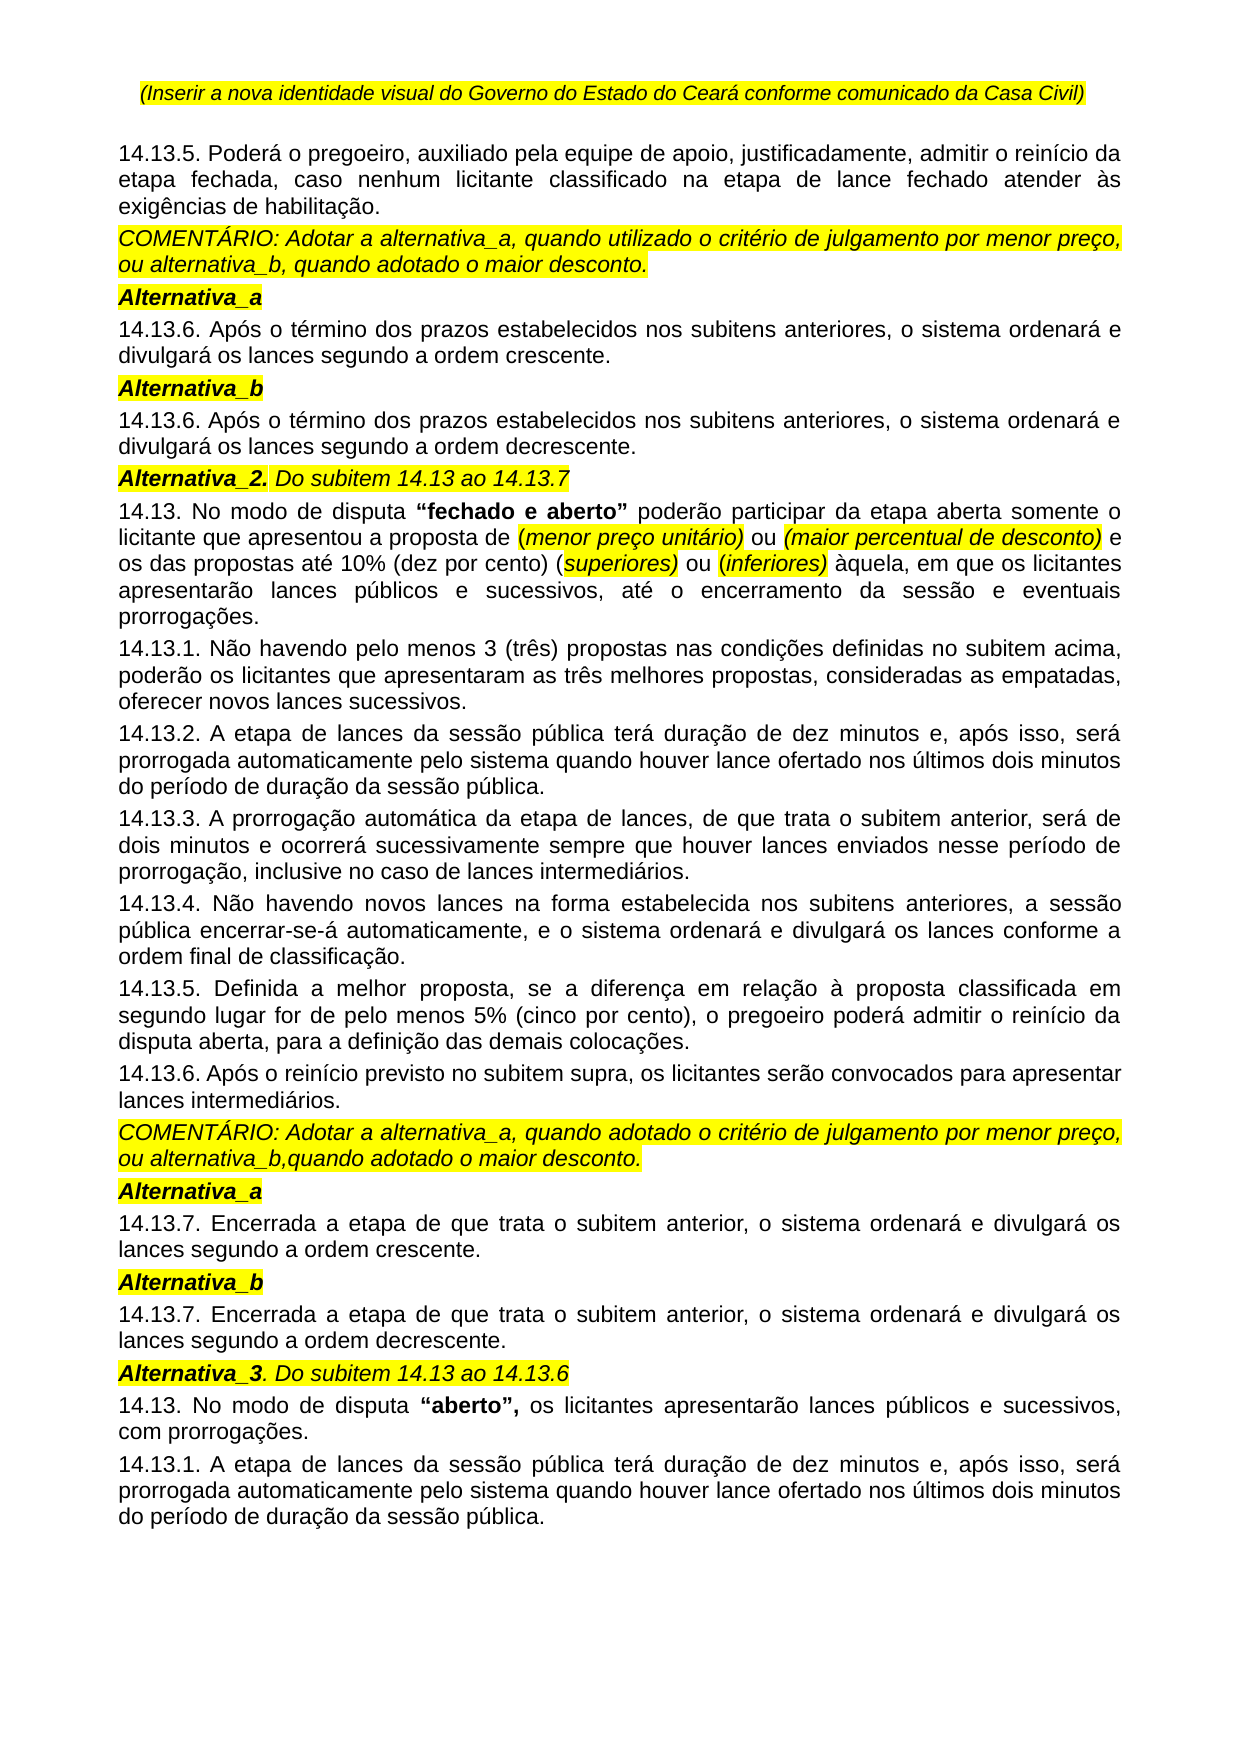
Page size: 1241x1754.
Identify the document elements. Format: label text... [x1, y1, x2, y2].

text Alternativa_2. Do subitem 14.13 ao 14.13.7 [118, 465, 1122, 492]
text 14.13. No modo de disputa “aberto”, os licitantes apresentarão lances públicos e sucessivos, com prorrogações. [118, 1392, 1122, 1444]
text Alternativa_3. Do subitem 14.13 ao 14.13.6 [118, 1359, 1122, 1386]
text Alternativa_b [118, 1269, 1122, 1295]
text 14.13.4. Não havendo novos lances na forma estabelecida nos subitens anteriores, a sessão pública encerrar-se-á automaticamente, e o sistema ordenará e divulgará os lances conforme a ordem final de classificação. [118, 890, 1122, 969]
text 14.13.3. A prorrogação automática da etapa de lances, de que trata o subitem anterior, será de dois minutos e ocorrerá sucessivamente sempre que houver lances enviados nesse período de prorrogação, inclusive no caso de lances intermediários. [118, 805, 1122, 884]
text Alternativa_a [118, 1178, 1122, 1204]
text 14.13.6. Após o término dos prazos estabelecidos nos subitens anteriores, o sistema ordenará e divulgará os lances segundo a ordem crescente. [118, 316, 1122, 368]
text 14.13.1. Não havendo pelo menos 3 (três) propostas nas condições definidas no subitem acima, poderão os licitantes que apresentaram as três melhores propostas, consideradas as empatadas, oferecer novos lances sucessivos. [118, 635, 1122, 714]
text 14.13.7. Encerrada a etapa de que trata o subitem anterior, o sistema ordenará e divulgará os lances segundo a ordem decrescente. [118, 1301, 1122, 1354]
text COMENTÁRIO: Adotar a alternativa_a, quando utilizado o critério de julgamento por menor preço, ou alternativa_b, quando adotado o maior desconto. [118, 225, 1122, 278]
text Alternativa_a [118, 283, 1122, 310]
text 14.13.6. Após o reinício previsto no subitem supra, os licitantes serão convocados para apresentar lances intermediários. [118, 1060, 1122, 1113]
text COMENTÁRIO: Adotar a alternativa_a, quando adotado o critério de julgamento por menor preço, ou alternativa_b,quando adotado o maior desconto. [118, 1119, 1122, 1172]
text 14.13.5. Definida a melhor proposta, se a diferença em relação à proposta classificada em segundo lugar for de pelo menos 5% (cinco por cento), o pregoeiro poderá admitir o reinício da disputa aberta, para a definição das demais colocações. [118, 975, 1122, 1054]
text 14.13.7. Encerrada a etapa de que trata o subitem anterior, o sistema ordenará e divulgará os lances segundo a ordem crescente. [118, 1210, 1122, 1263]
text Alternativa_b [118, 374, 1122, 401]
text 14.13.6. Após o término dos prazos estabelecidos nos subitens anteriores, o sistema ordenará e divulgará os lances segundo a ordem decrescente. [118, 407, 1122, 459]
text 14.13.5. Poderá o pregoeiro, auxiliado pela equipe de apoio, justificadamente, admitir o reinício da etapa fechada, caso nenhum licitante classificado na etapa de lance fechado atender às exigências de habilitação. [118, 140, 1122, 219]
text 14.13.1. A etapa de lances da sessão pública terá duração de dez minutos e, após isso, será prorrogada automaticamente pelo sistema quando houver lance ofertado nos últimos dois minutos do período de duração da sessão pública. [118, 1451, 1122, 1529]
text 14.13.2. A etapa de lances da sessão pública terá duração de dez minutos e, após isso, será prorrogada automaticamente pelo sistema quando houver lance ofertado nos últimos dois minutos do período de duração da sessão pública. [118, 720, 1122, 799]
text 14.13. No modo de disputa “fechado e aberto” poderão participar da etapa aberta somente o licitante que apresentou a proposta de (menor preço unitário) ou (maior percentual de desconto) e os das propostas até 10% (dez por cento) (superiores) ou (inferiores) àquela, em que os licitantes apresentarão lances públicos e sucessivos, até o encerramento da sessão e eventuais prorrogações. [118, 498, 1122, 629]
